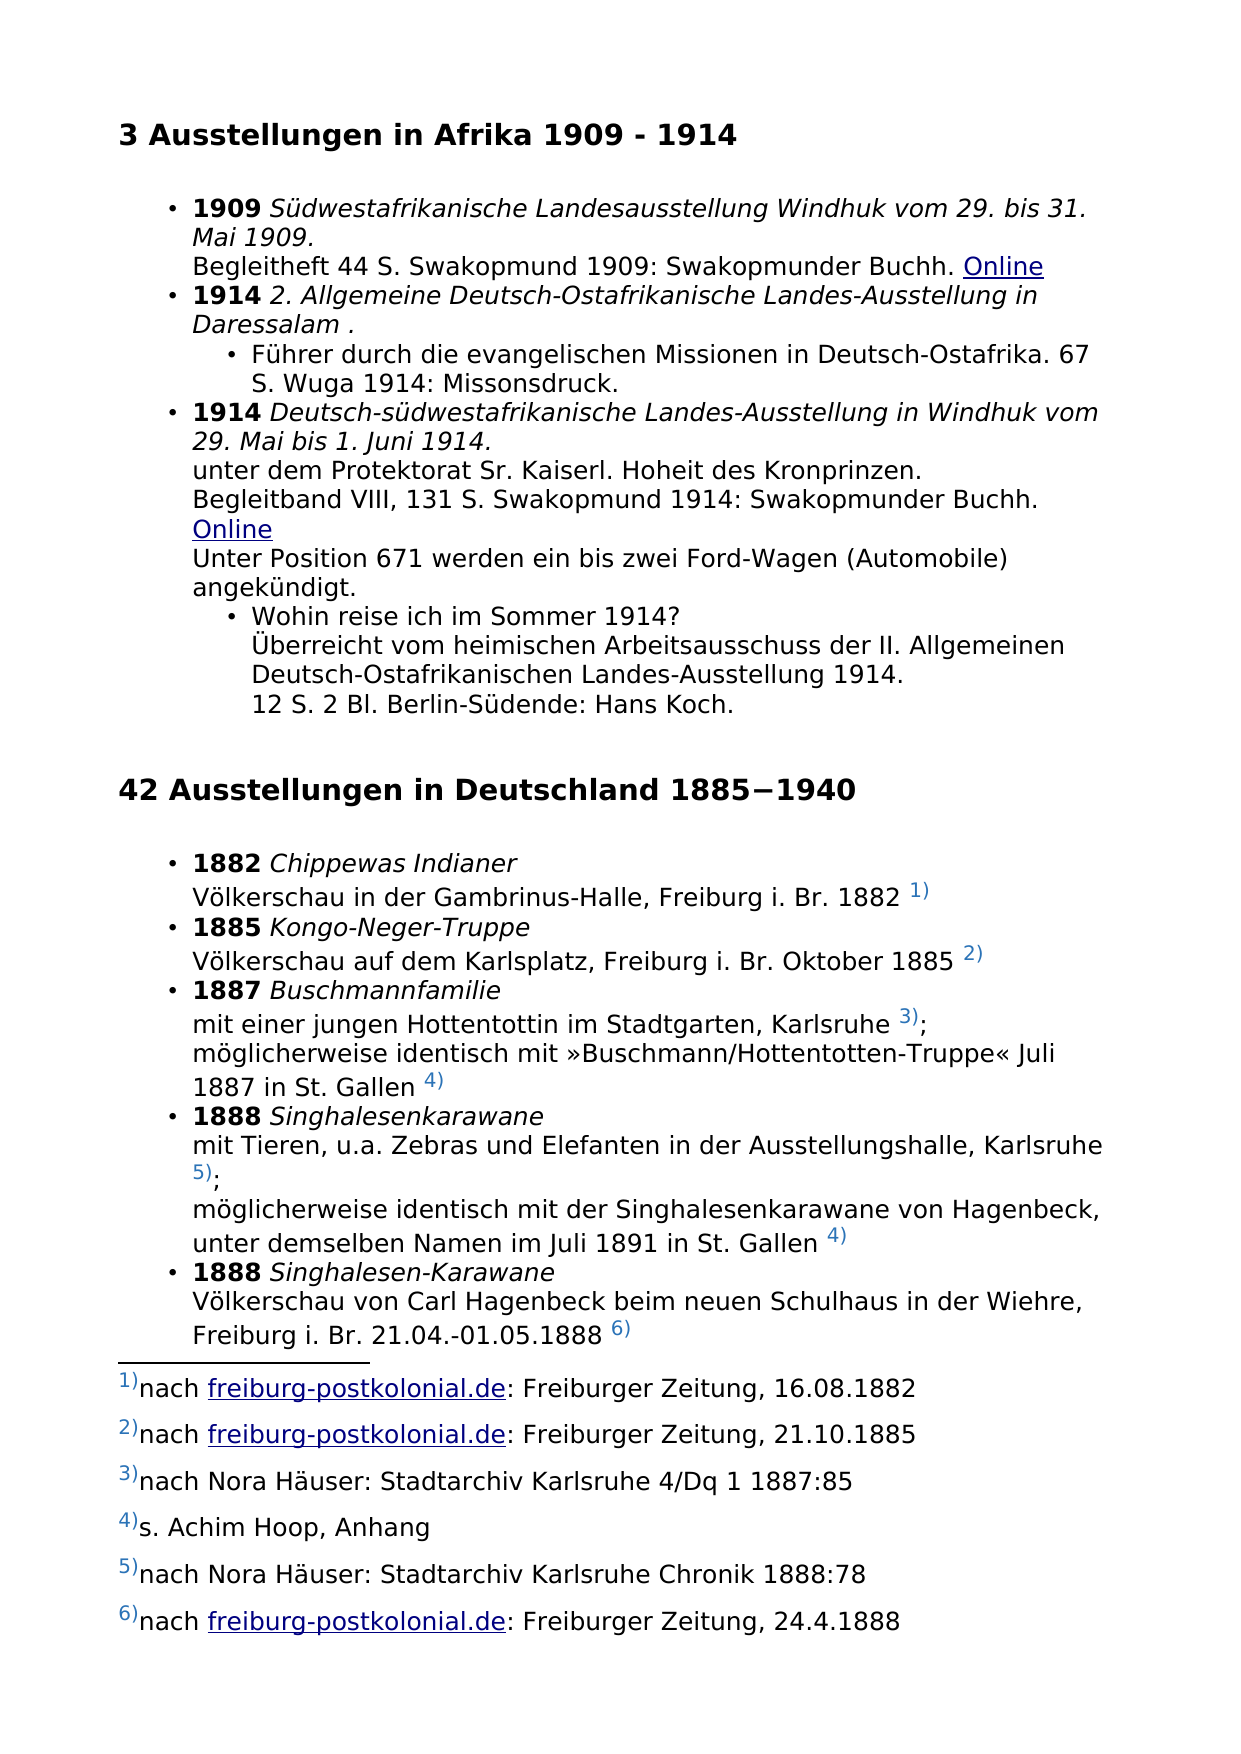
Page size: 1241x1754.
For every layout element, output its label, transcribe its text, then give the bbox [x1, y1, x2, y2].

list 1888 Singhalesenkarawane mit Tieren, u.a. Zebras und Elefanten in der Ausstellungshalle, Karlsruhe ; möglicherweise identisch mit der Singhalesenkarawane von Hagenbeck, unter demselben Namen im Juli 1891 in St. Gallen 4) [177, 1102, 1122, 1258]
list nach Nora Häuser: Stadtarchiv Karlsruhe 4/Dq 1 1887:85 [118, 1462, 1122, 1496]
list nach freiburg-postkolonial.de: Freiburger Zeitung, 16.08.1882 [118, 1369, 1122, 1403]
list 1914 Deutsch-südwestafrikanische Landes-Ausstellung in Windhuk vom 29. Mai bis 1. Juni 1914. unter dem Protektorat Sr. Kaiserl. Hoheit des Kronprinzen. Begleitband VIII, 131 S. Swakopmund 1914: Swakopmunder Buchh. Online Unter Position 671 werden ein bis zwei Ford-Wagen (Automobile) angekündigt. [177, 398, 1122, 602]
list 1909 Südwestafrikanische Landesausstellung Windhuk vom 29. bis 31. Mai 1909. Begleitheft 44 S. Swakopmund 1909: Swakopmunder Buchh. Online [177, 194, 1122, 282]
list s. Achim Hoop, Anhang [118, 1509, 1122, 1543]
list nach freiburg-postkolonial.de: Freiburger Zeitung, 24.4.1888 [118, 1602, 1122, 1636]
list Führer durch die evangelischen Missionen in Deutsch-Ostafrika. 67 S. Wuga 1914: Missonsdruck. [236, 340, 1122, 398]
list 1885 Kongo-Neger-Truppe Völkerschau auf dem Karlsplatz, Freiburg i. Br. Oktober 1885 [177, 913, 1122, 976]
list 1882 Chippewas Indianer Völkerschau in der Gambrinus-Halle, Freiburg i. Br. 1882 [177, 849, 1122, 913]
list 1888 Singhalesen-Karawane Völkerschau von Carl Hagenbeck beim neuen Schulhaus in der Wiehre, Freiburg i. Br. 21.04.-01.05.1888 [177, 1258, 1122, 1350]
subtitle 42 Ausstellungen in Deutschland 1885−1940 [118, 773, 1122, 807]
list nach Nora Häuser: Stadtarchiv Karlsruhe Chronik 1888:78 [118, 1555, 1122, 1589]
subtitle 3 Ausstellungen in Afrika 1909 - 1914 [118, 118, 1122, 152]
list 1887 Buschmannfamilie mit einer jungen Hottentottin im Stadtgarten, Karlsruhe ; möglicherweise identisch mit »Buschmann/Hottentotten-Truppe« Juli 1887 in St. Gallen [177, 976, 1122, 1102]
list 1914 2. Allgemeine Deutsch-Ostafrikanische Landes-Ausstellung in Daressalam . [177, 282, 1122, 340]
list nach freiburg-postkolonial.de: Freiburger Zeitung, 21.10.1885 [118, 1416, 1122, 1449]
list Wohin reise ich im Sommer 1914? Überreicht vom heimischen Arbeitsausschuss der II. Allgemeinen Deutsch-Ostafrikanischen Landes-Ausstellung 1914. 12 S. 2 Bl. Berlin-Südende: Hans Koch. [236, 602, 1122, 719]
